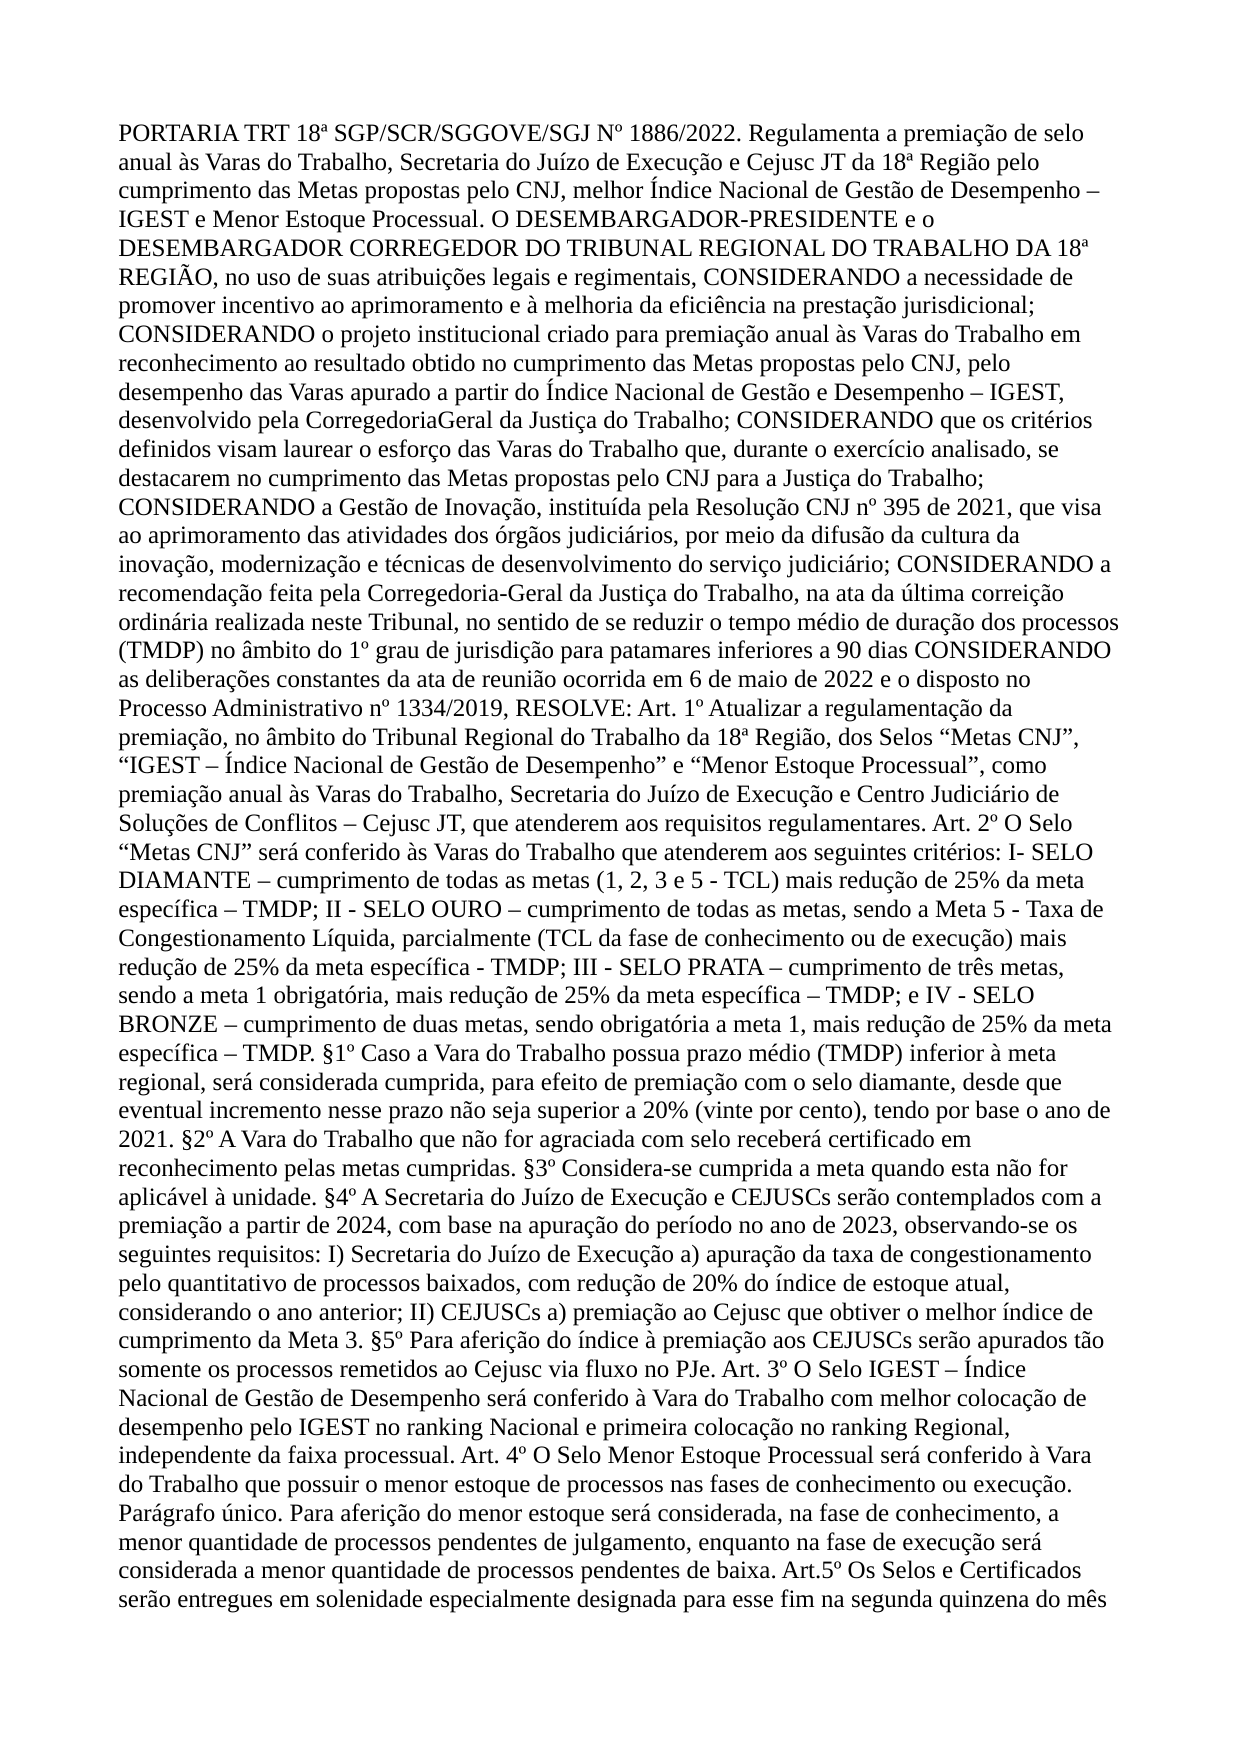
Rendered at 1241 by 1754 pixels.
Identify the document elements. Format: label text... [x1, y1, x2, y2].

text PORTARIA TRT 18ª SGP/SCR/SGGOVE/SGJ Nº 1886/2022. Regulamenta a premiação de selo anual às Varas do Trabalho, Secretaria do Juízo de Execução e Cejusc JT da 18ª Região pelo cumprimento das Metas propostas pelo CNJ, melhor Índice Nacional de Gestão de Desempenho – IGEST e Menor Estoque Processual. O DESEMBARGADOR-PRESIDENTE e o DESEMBARGADOR CORREGEDOR DO TRIBUNAL REGIONAL DO TRABALHO DA 18ª REGIÃO, no uso de suas atribuições legais e regimentais, CONSIDERANDO a necessidade de promover incentivo ao aprimoramento e à melhoria da eficiência na prestação jurisdicional; CONSIDERANDO o projeto institucional criado para premiação anual às Varas do Trabalho em reconhecimento ao resultado obtido no cumprimento das Metas propostas pelo CNJ, pelo desempenho das Varas apurado a partir do Índice Nacional de Gestão e Desempenho – IGEST, desenvolvido pela CorregedoriaGeral da Justiça do Trabalho; CONSIDERANDO que os critérios definidos visam laurear o esforço das Varas do Trabalho que, durante o exercício analisado, se destacarem no cumprimento das Metas propostas pelo CNJ para a Justiça do Trabalho; CONSIDERANDO a Gestão de Inovação, instituída pela Resolução CNJ nº 395 de 2021, que visa ao aprimoramento das atividades dos órgãos judiciários, por meio da difusão da cultura da inovação, modernização e técnicas de desenvolvimento do serviço judiciário; CONSIDERANDO a recomendação feita pela Corregedoria-Geral da Justiça do Trabalho, na ata da última correição ordinária realizada neste Tribunal, no sentido de se reduzir o tempo médio de duração dos processos (TMDP) no âmbito do 1º grau de jurisdição para patamares inferiores a 90 dias CONSIDERANDO as deliberações constantes da ata de reunião ocorrida em 6 de maio de 2022 e o disposto no Processo Administrativo nº 1334/2019, RESOLVE: Art. 1º Atualizar a regulamentação da premiação, no âmbito do Tribunal Regional do Trabalho da 18ª Região, dos Selos “Metas CNJ”, “IGEST – Índice Nacional de Gestão de Desempenho” e “Menor Estoque Processual”, como premiação anual às Varas do Trabalho, Secretaria do Juízo de Execução e Centro Judiciário de Soluções de Conflitos – Cejusc JT, que atenderem aos requisitos regulamentares. Art. 2º O Selo “Metas CNJ” será conferido às Varas do Trabalho que atenderem aos seguintes critérios: I- SELO DIAMANTE – cumprimento de todas as metas (1, 2, 3 e 5 - TCL) mais redução de 25% da meta específica – TMDP; II - SELO OURO – cumprimento de todas as metas, sendo a Meta 5 - Taxa de Congestionamento Líquida, parcialmente (TCL da fase de conhecimento ou de execução) mais redução de 25% da meta específica - TMDP; III - SELO PRATA – cumprimento de três metas, sendo a meta 1 obrigatória, mais redução de 25% da meta específica – TMDP; e IV - SELO BRONZE – cumprimento de duas metas, sendo obrigatória a meta 1, mais redução de 25% da meta específica – TMDP. §1º Caso a Vara do Trabalho possua prazo médio (TMDP) inferior à meta regional, será considerada cumprida, para efeito de premiação com o selo diamante, desde que eventual incremento nesse prazo não seja superior a 20% (vinte por cento), tendo por base o ano de 2021. §2º A Vara do Trabalho que não for agraciada com selo receberá certificado em reconhecimento pelas metas cumpridas. §3º Considera-se cumprida a meta quando esta não for aplicável à unidade. §4º A Secretaria do Juízo de Execução e CEJUSCs serão contemplados com a premiação a partir de 2024, com base na apuração do período no ano de 2023, observando-se os seguintes requisitos: I) Secretaria do Juízo de Execução a) apuração da taxa de congestionamento pelo quantitativo de processos baixados, com redução de 20% do índice de estoque atual, considerando o ano anterior; II) CEJUSCs a) premiação ao Cejusc que obtiver o melhor índice de cumprimento da Meta 3. §5º Para aferição do índice à premiação aos CEJUSCs serão apurados tão somente os processos remetidos ao Cejusc via fluxo no PJe. Art. 3º O Selo IGEST – Índice Nacional de Gestão de Desempenho será conferido à Vara do Trabalho com melhor colocação de desempenho pelo IGEST no ranking Nacional e primeira colocação no ranking Regional, independente da faixa processual. Art. 4º O Selo Menor Estoque Processual será conferido à Vara do Trabalho que possuir o menor estoque de processos nas fases de conhecimento ou execução. Parágrafo único. Para aferição do menor estoque será considerada, na fase de conhecimento, a menor quantidade de processos pendentes de julgamento, enquanto na fase de execução será considerada a menor quantidade de processos pendentes de baixa. Art.5º Os Selos e Certificados serão entregues em solenidade especialmente designada para esse fim na segunda quinzena do mês [118, 118, 1122, 1613]
